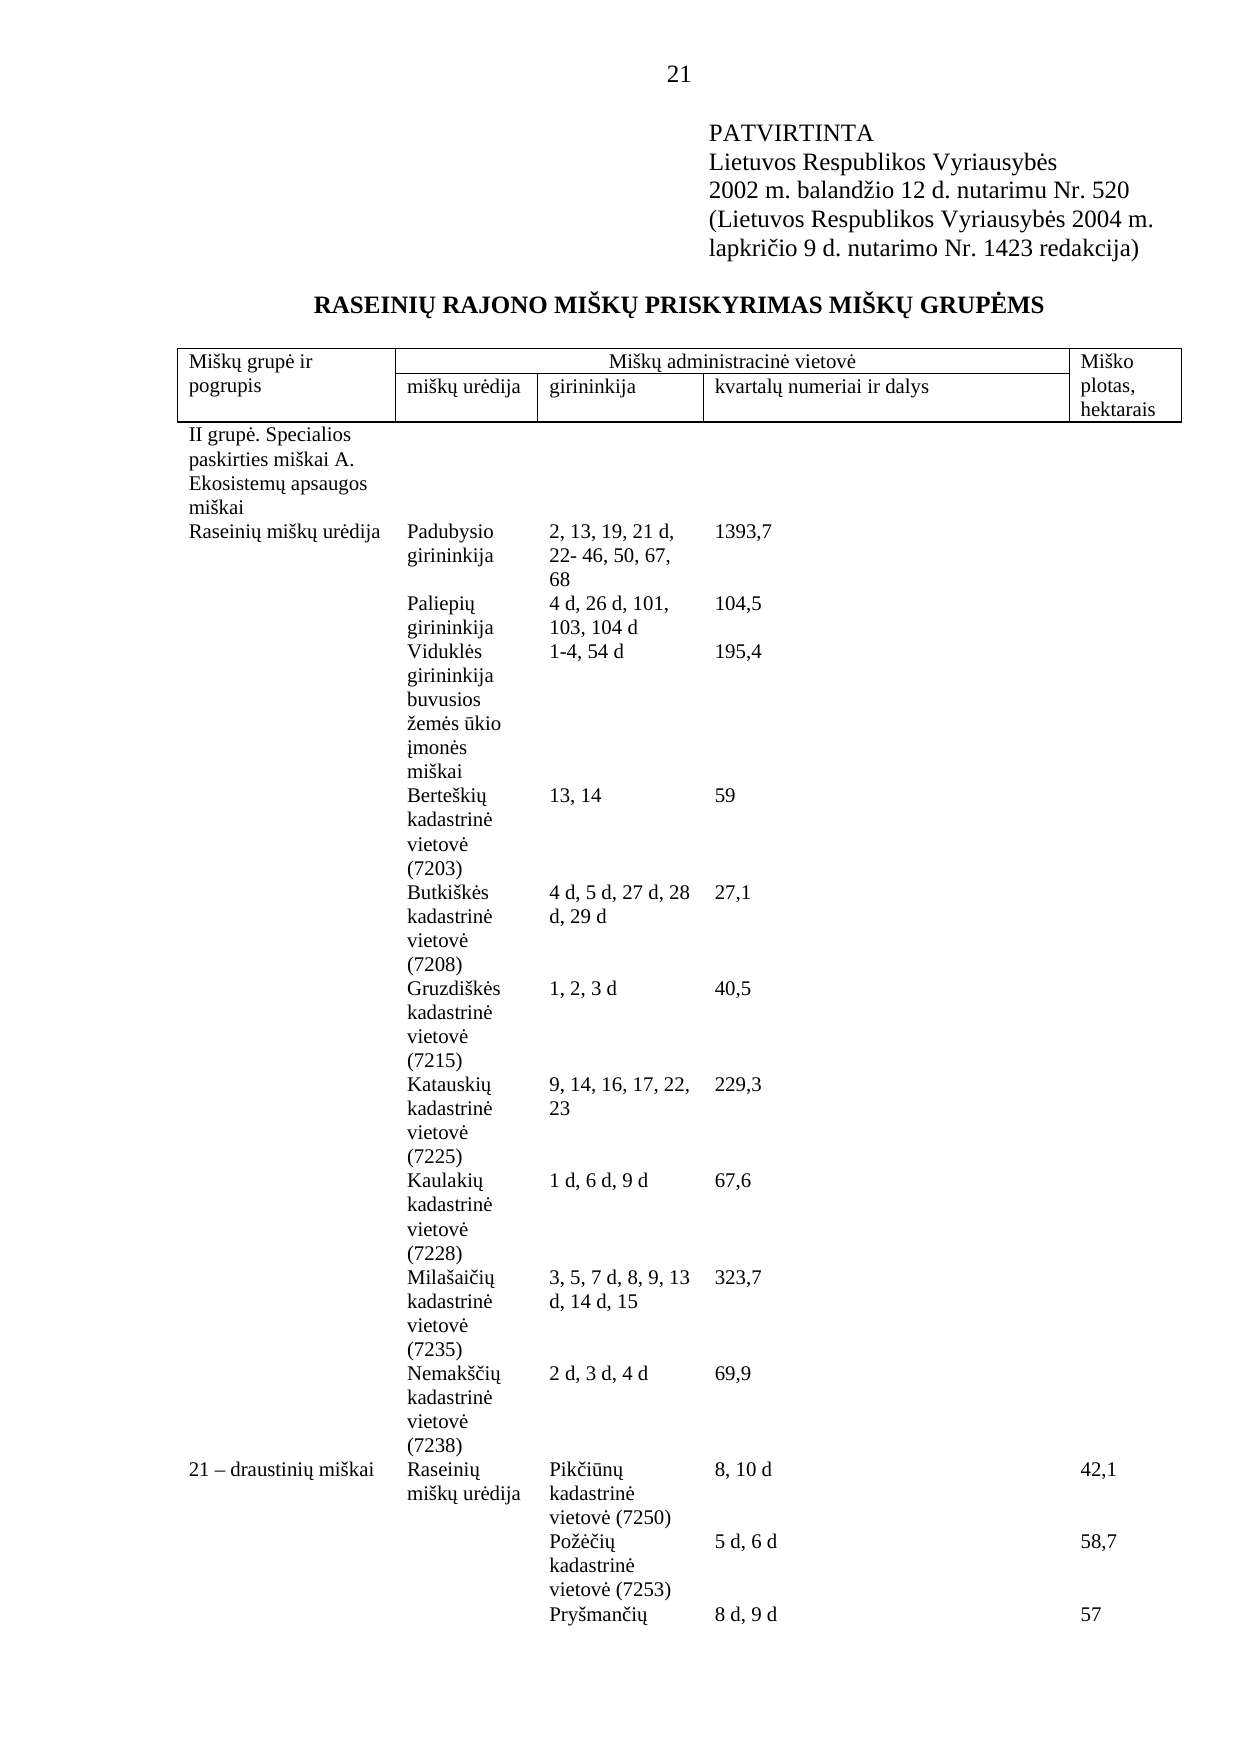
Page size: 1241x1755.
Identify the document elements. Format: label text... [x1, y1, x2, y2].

table_cell 40,5 [703, 976, 1069, 1072]
table_cell [396, 423, 538, 519]
table_cell 104,5 [703, 591, 1069, 639]
table_cell 1 d, 6 d, 9 d [538, 1168, 703, 1264]
table_cell Padubysio girininkija [396, 519, 538, 591]
table_cell Pryšmančių [538, 1601, 703, 1626]
table_cell [1069, 1265, 1181, 1361]
table_header Miškų administracinė vietovė [396, 349, 1069, 373]
table_cell Paliepių girininkija [396, 591, 538, 639]
table_cell [703, 687, 1069, 783]
table_cell kvartalų numeriai ir dalys [704, 374, 1069, 421]
table_cell 8, 10 d [703, 1457, 1069, 1529]
table_cell 58,7 [1069, 1529, 1181, 1601]
table_cell Pikčiūnų kadastrinė vietovė (7250) [538, 1457, 703, 1529]
table_cell [538, 423, 703, 519]
text 2002 m. balandžio 12 d. nutarimu Nr. 520 [177, 176, 1181, 204]
table_cell Berteškių kadastrinė vietovė (7203) [396, 783, 538, 879]
text Lietuvos Respublikos Vyriausybės [177, 147, 1181, 176]
table_cell 42,1 [1069, 1457, 1181, 1529]
table_cell 4 d, 26 d, 101, 103, 104 d [538, 591, 703, 639]
table_cell Gruzdiškės kadastrinė vietovė (7215) [396, 976, 538, 1072]
table_cell [1069, 519, 1181, 591]
table_cell [1069, 423, 1181, 519]
table_cell Katauskių kadastrinė vietovė (7225) [396, 1072, 538, 1168]
table_cell II grupė. Specialios paskirties miškai A. Ekosistemų apsaugos miškai [177, 423, 396, 519]
table_cell [1069, 1168, 1181, 1264]
table_cell [1069, 976, 1181, 1072]
table_cell Kaulakių kadastrinė vietovė (7228) [396, 1168, 538, 1264]
table_cell 2 d, 3 d, 4 d [538, 1361, 703, 1457]
table_cell [1069, 1072, 1181, 1168]
table_cell 13, 14 [538, 783, 703, 879]
table_cell 1-4, 54 d [538, 639, 703, 687]
table_cell 27,1 [703, 880, 1069, 976]
table_cell 59 [703, 783, 1069, 879]
table_cell 2, 13, 19, 21 d, 22- 46, 50, 67, 68 [538, 519, 703, 591]
table_header Miško plotas, hektarais [1070, 349, 1181, 421]
table_cell 1393,7 [703, 519, 1069, 591]
table_cell Raseinių miškų urėdija [396, 1457, 538, 1626]
table_cell 9, 14, 16, 17, 22, 23 [538, 1072, 703, 1168]
table_cell Butkiškės kadastrinė vietovė (7208) [396, 880, 538, 976]
table_cell 67,6 [703, 1168, 1069, 1264]
table_cell miškų urėdija [396, 374, 537, 421]
table_cell [1069, 880, 1181, 976]
text (Lietuvos Respublikos Vyriausybės 2004 m. [177, 204, 1181, 233]
table_cell 1, 2, 3 d [538, 976, 703, 1072]
table_cell [538, 687, 703, 783]
table_cell Milašaičių kadastrinė vietovė (7235) [396, 1265, 538, 1361]
table_cell Nemakščių kadastrinė vietovė (7238) [396, 1361, 538, 1457]
table_cell girininkija [538, 374, 703, 421]
table_cell 8 d, 9 d [703, 1601, 1069, 1626]
table_cell buvusios žemės ūkio įmonės miškai [396, 687, 538, 783]
table_cell [1069, 591, 1181, 639]
table_cell 4 d, 5 d, 27 d, 28 d, 29 d [538, 880, 703, 976]
table_cell 69,9 [703, 1361, 1069, 1457]
table_cell Viduklės girininkija [396, 639, 538, 687]
text RASEINIŲ RAJONO MIŠKŲ PRISKYRIMAS MIŠKŲ GRUPĖMS [177, 291, 1181, 319]
table_cell 3, 5, 7 d, 8, 9, 13 d, 14 d, 15 [538, 1265, 703, 1361]
table_cell 21 – draustinių miškai [177, 1457, 396, 1626]
table_cell [703, 423, 1069, 519]
table_cell [1069, 1361, 1181, 1457]
table_cell 5 d, 6 d [703, 1529, 1069, 1601]
table_cell 57 [1069, 1601, 1181, 1626]
table_cell [1069, 687, 1181, 783]
table_cell [1069, 783, 1181, 879]
table_cell Požėčių kadastrinė vietovė (7253) [538, 1529, 703, 1601]
text lapkričio 9 d. nutarimo Nr. 1423 redakcija) [177, 233, 1181, 262]
table_cell Raseinių miškų urėdija [177, 519, 396, 1457]
text PATVIRTINTA [709, 118, 1181, 147]
table_cell 229,3 [703, 1072, 1069, 1168]
table_header Miškų grupė ir pogrupis [178, 349, 395, 421]
table_cell 323,7 [703, 1265, 1069, 1361]
table_cell 195,4 [703, 639, 1069, 687]
table_cell [1069, 639, 1181, 687]
